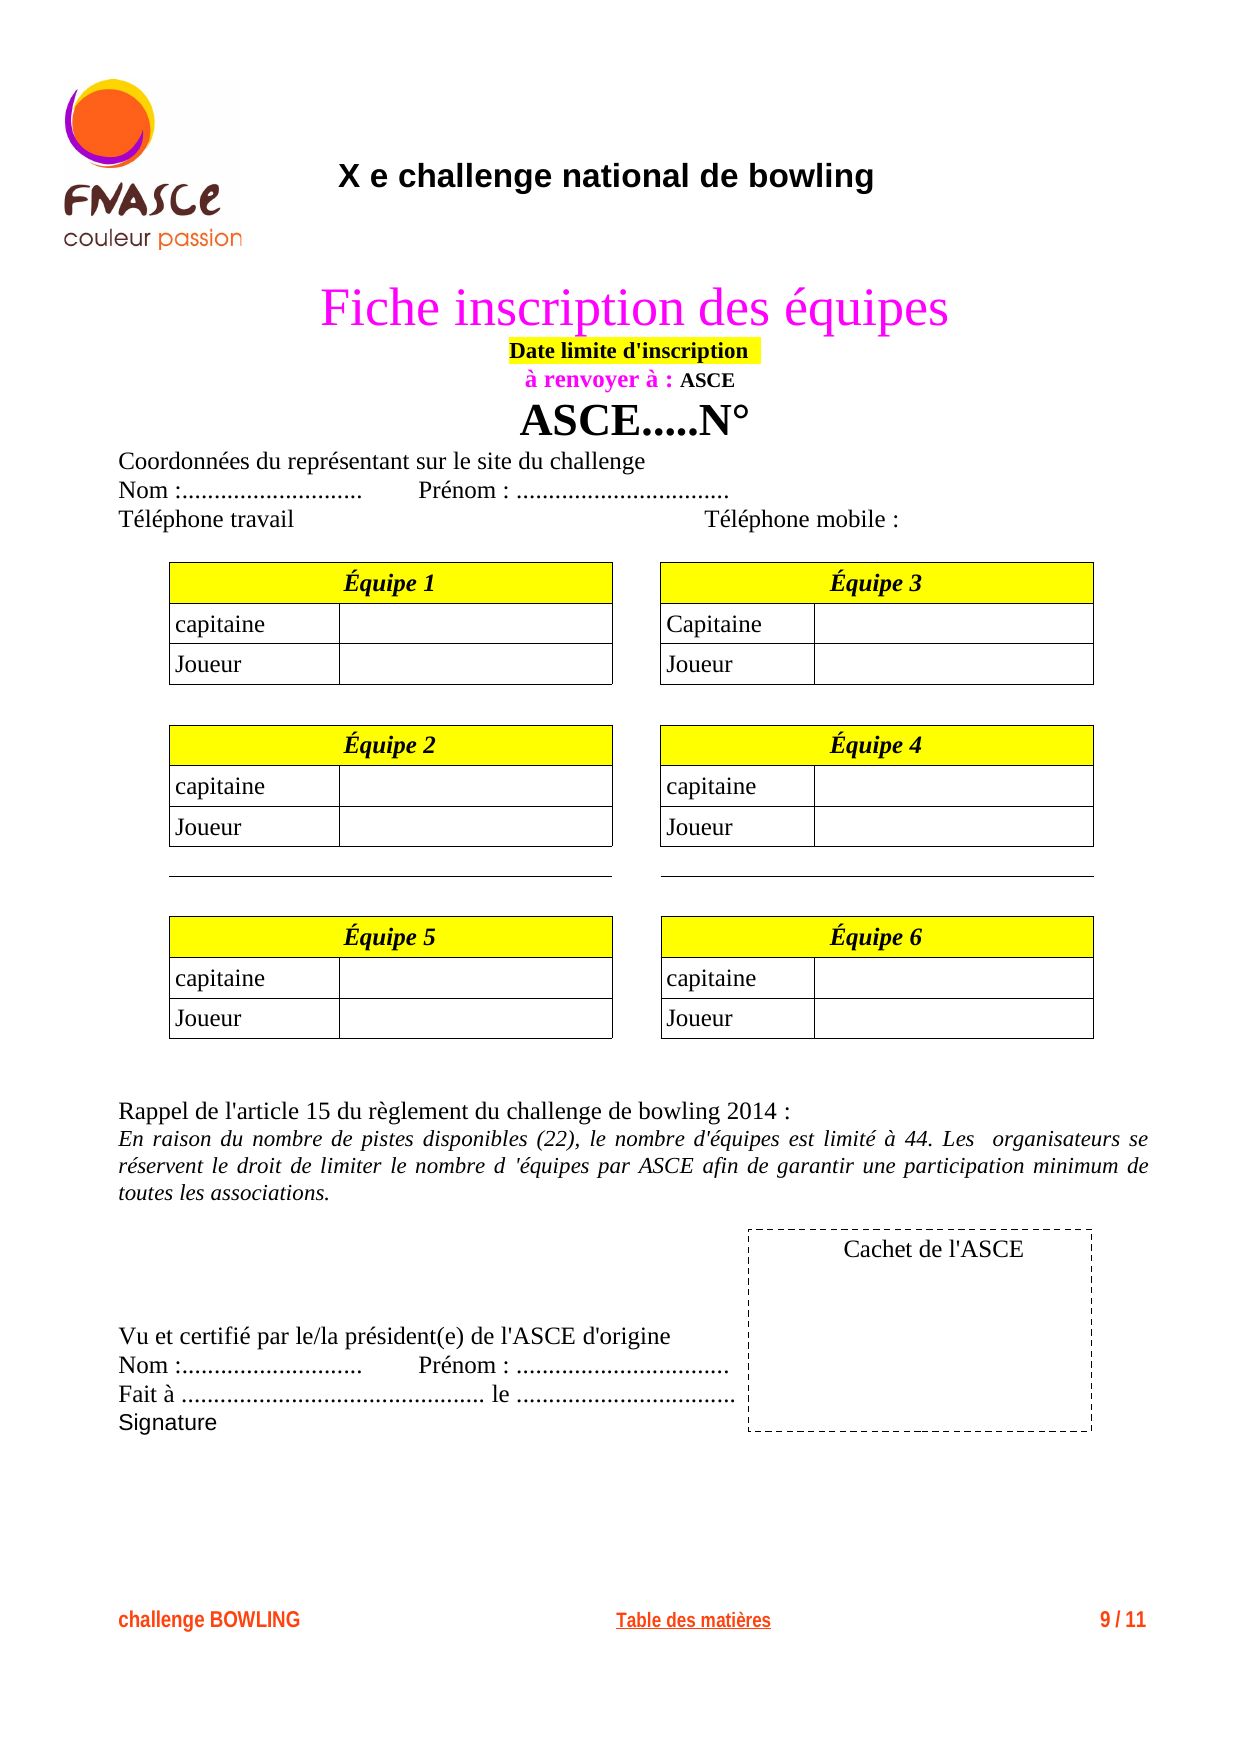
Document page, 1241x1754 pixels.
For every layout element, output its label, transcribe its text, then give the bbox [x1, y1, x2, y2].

text Nom :............................ Prénom : ................................. [118, 475, 1152, 504]
text Téléphone travail Téléphone mobile : [118, 504, 1152, 533]
table_header [661, 877, 814, 916]
table_cell [613, 725, 660, 765]
table_cell Joueur [661, 807, 814, 846]
table_cell [613, 643, 660, 684]
text Date limite d'inscription [118, 337, 1152, 364]
table_cell [340, 644, 612, 684]
table_cell Équipe 6 [662, 917, 1093, 957]
table_cell [169, 685, 339, 724]
text En raison du nombre de pistes disponibles (22), le nombre d'équipes est limité à 44. Les organisateurs se réservent le droit de limiter le nombre d 'équipes par ASCE afin de garantir une participation minimum de toutes les associations. [118, 1125, 1152, 1205]
table_cell [815, 766, 1093, 806]
table_cell [814, 685, 1093, 724]
table_header [339, 877, 612, 916]
table_cell [613, 998, 661, 1038]
text Signature [118, 1408, 1091, 1436]
table_cell [613, 916, 661, 957]
table_cell [815, 644, 1093, 684]
table_cell Joueur [170, 644, 339, 684]
table_cell Joueur [170, 999, 339, 1038]
table_cell [612, 684, 660, 724]
table_cell [340, 958, 612, 997]
text Nom :............................ Prénom : ................................. [118, 1350, 1152, 1379]
table_cell Équipe 2 [170, 726, 612, 765]
text Fiche inscription des équipes [118, 275, 1152, 337]
table_cell Équipe 4 [661, 726, 1093, 765]
table_cell Équipe 5 [170, 917, 612, 957]
table_header [169, 877, 339, 916]
table_header [612, 876, 661, 916]
table_header [814, 877, 1093, 916]
table_cell [815, 958, 1093, 997]
text Rappel de l'article 15 du règlement du challenge de bowling 2014 : [118, 1096, 1152, 1125]
table_cell [613, 603, 660, 643]
table_cell capitaine [662, 958, 814, 997]
table_cell Joueur [661, 644, 814, 684]
table_cell capitaine [170, 766, 339, 806]
table_cell [340, 807, 612, 846]
text ASCE.....N° [118, 393, 1152, 446]
table_header [613, 562, 660, 603]
table_cell [660, 685, 814, 724]
table_cell capitaine [661, 766, 814, 806]
table_cell [613, 957, 661, 997]
text à renvoyer à : ASCE [118, 364, 1152, 393]
table_cell [815, 999, 1093, 1038]
picture [64, 79, 242, 250]
text Cachet de l'ASCE [118, 1234, 1152, 1263]
table_cell [339, 685, 612, 724]
table_cell [613, 765, 660, 806]
table_cell [340, 766, 612, 806]
table_cell [340, 604, 612, 643]
table_cell [340, 999, 612, 1038]
text Coordonnées du représentant sur le site du challenge [118, 446, 1152, 475]
table_cell Joueur [662, 999, 814, 1038]
table_header Équipe 3 [661, 563, 1093, 603]
table_cell [815, 807, 1093, 846]
text Fait à ............................................... le .................................. [118, 1379, 1152, 1408]
table_cell Joueur [170, 807, 339, 846]
table_cell capitaine [170, 958, 339, 997]
text Vu et certifié par le/la président(e) de l'ASCE d'origine [118, 1321, 1152, 1350]
table_cell capitaine [170, 604, 339, 643]
table_header Équipe 1 [170, 563, 612, 603]
table_cell [815, 604, 1093, 643]
table_cell Capitaine [661, 604, 814, 643]
table_cell [613, 806, 660, 846]
